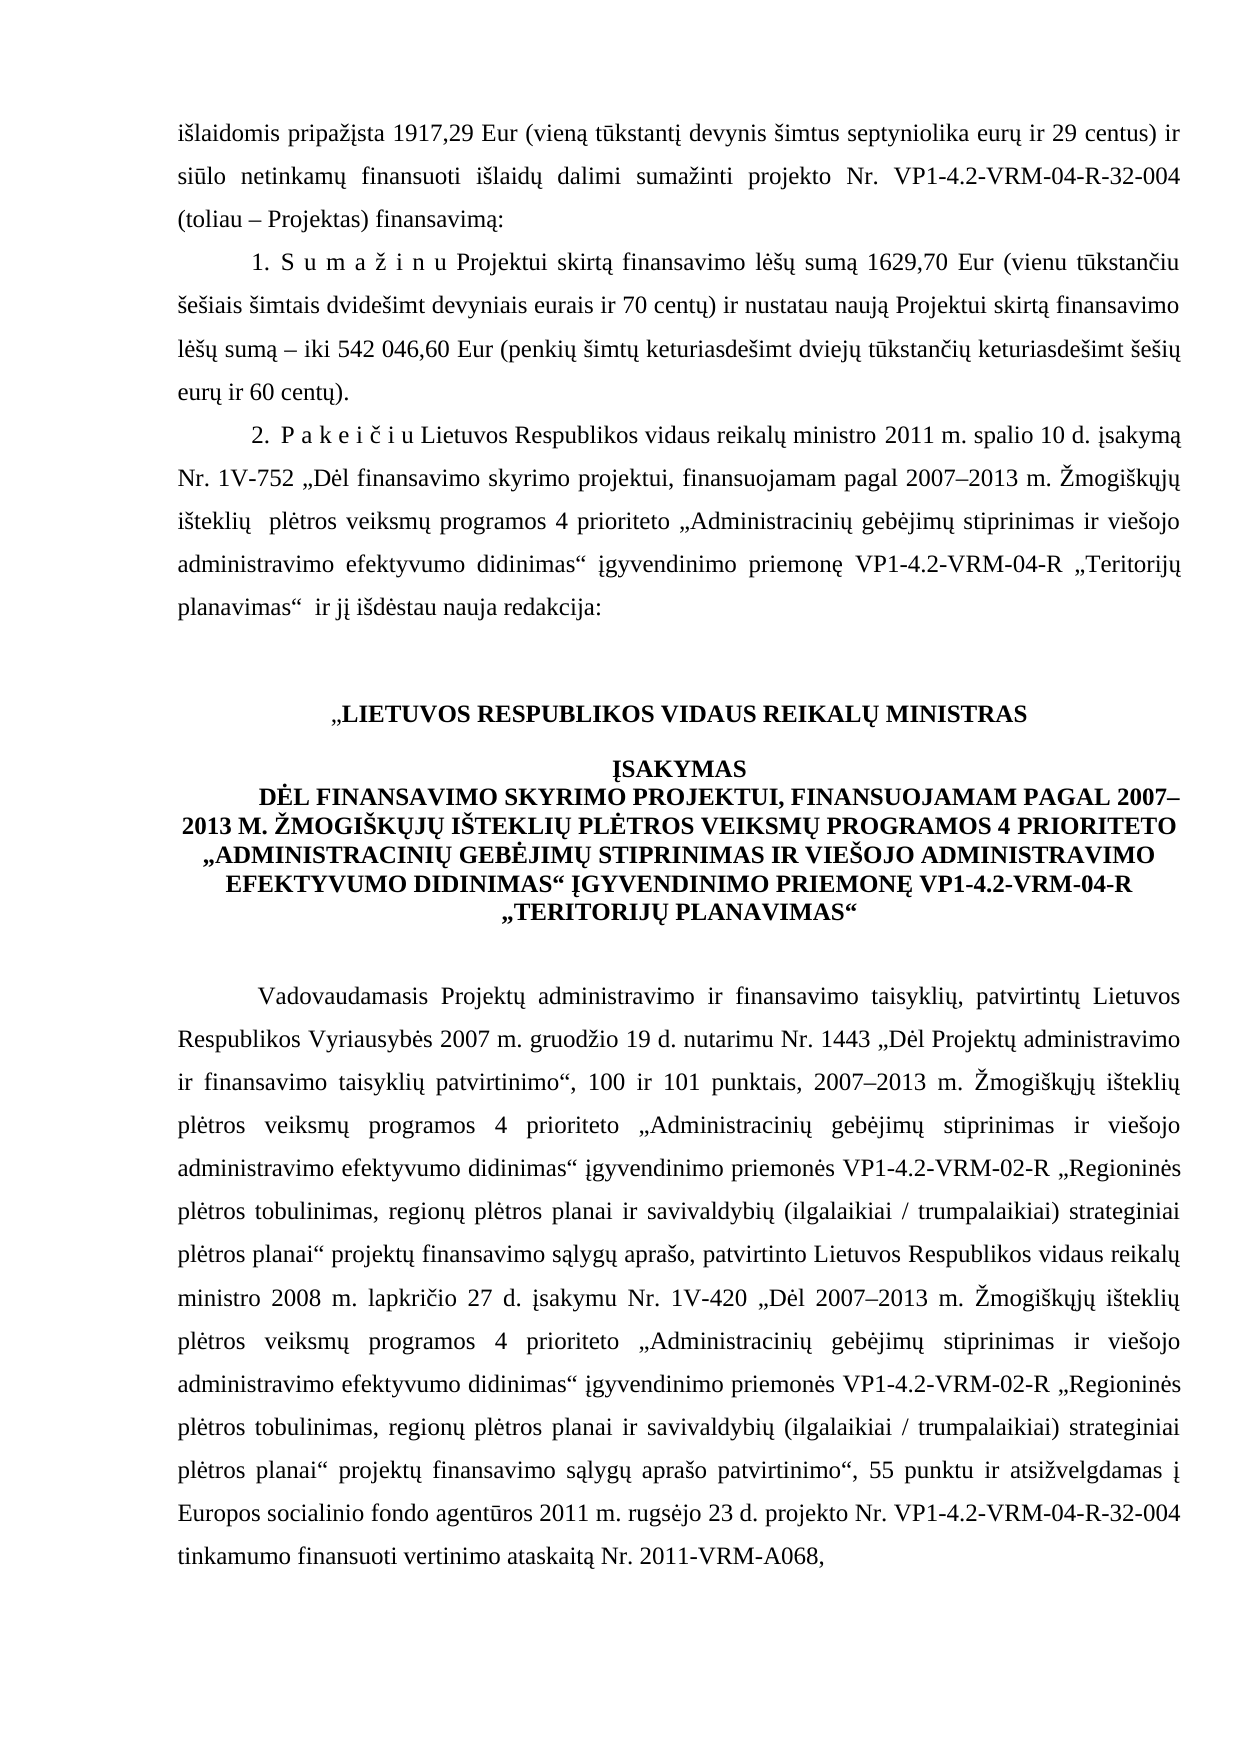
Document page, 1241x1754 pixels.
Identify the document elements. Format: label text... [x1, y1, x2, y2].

text išlaidomis pripažįsta 1917,29 Eur (vieną tūkstantį devynis šimtus septyniolika eurų ir 29 centus) ir siūlo netinkamų finansuoti išlaidų dalimi sumažinti projekto Nr. VP1-4.2-VRM-04-R-32-004 (toliau – Projektas) finansavimą: [177, 118, 1181, 233]
text ĮSAKYMAS [177, 754, 1181, 782]
text 1. S u m a ž i n u Projektui skirtą finansavimo lėšų sumą 1629,70 Eur (vienu tūkstančiu šešiais šimtais dvidešimt devyniais eurais ir 70 centų) ir nustatau naują Projektui skirtą finansavimo lėšų sumą – iki 542 046,60 Eur (penkių šimtų keturiasdešimt dviejų tūkstančių keturiasdešimt šešių eurų ir 60 centų). [177, 247, 1181, 406]
text DĖL FINANSAVIMO SKYRIMO PROJEKTui, FINANSUOJAMam PAGAL 2007–2013 m. ŽMOGIŠKŲJŲ IŠTEKLIŲ PLĖTROs VEIKSMŲ PROGRAMOS 4 PRIORITETO „ADMINISTRACINIŲ GEBĖJIMŲ STIPRINIMAS IR VIEŠOJO ADMINISTRAVIMO EFEKTYVUMO DIDINIMAS“ ĮGYVENDINIMO PRIEMONĘ VP1-4.2-VRM-04-R „teritorijų planavimas“ [177, 782, 1181, 926]
text 2. P a k e i č i u Lietuvos Respublikos vidaus reikalų ministro 2011 m. spalio 10 d. įsakymą Nr. 1V-752 „Dėl finansavimo skyrimo projektui, finansuojamam pagal 2007–2013 m. Žmogiškųjų išteklių plėtros veiksmų programos 4 prioriteto „Administracinių gebėjimų stiprinimas ir viešojo administravimo efektyvumo didinimas“ įgyvendinimo priemonę VP1-4.2-VRM-04-R „Teritorijų planavimas“ ir jį išdėstau nauja redakcija: [177, 420, 1181, 621]
text „LIETUVOS RESPUBLIKOS VIDAUS REIKALŲ MINISTRAS [177, 699, 1181, 728]
text Vadovaudamasis Projektų administravimo ir finansavimo taisyklių, patvirtintų Lietuvos Respublikos Vyriausybės 2007 m. gruodžio 19 d. nutarimu Nr. 1443 „Dėl Projektų administravimo ir finansavimo taisyklių patvirtinimo“, 100 ir 101 punktais, 2007–2013 m. Žmogiškųjų išteklių plėtros veiksmų programos 4 prioriteto „Administracinių gebėjimų stiprinimas ir viešojo administravimo efektyvumo didinimas“ įgyvendinimo priemonės VP1-4.2-VRM-02-R „Regioninės plėtros tobulinimas, regionų plėtros planai ir savivaldybių (ilgalaikiai / trumpalaikiai) strateginiai plėtros planai“ projektų finansavimo sąlygų aprašo, patvirtinto Lietuvos Respublikos vidaus reikalų ministro 2008 m. lapkričio 27 d. įsakymu Nr. 1V-420 „Dėl 2007–2013 m. Žmogiškųjų išteklių plėtros veiksmų programos 4 prioriteto „Administracinių gebėjimų stiprinimas ir viešojo administravimo efektyvumo didinimas“ įgyvendinimo priemonės VP1-4.2-VRM-02-R „Regioninės plėtros tobulinimas, regionų plėtros planai ir savivaldybių (ilgalaikiai / trumpalaikiai) strateginiai plėtros planai“ projektų finansavimo sąlygų aprašo patvirtinimo“, 55 punktu ir atsižvelgdamas į Europos socialinio fondo agentūros 2011 m. rugsėjo 23 d. projekto Nr. VP1-4.2-VRM-04-R-32-004 tinkamumo finansuoti vertinimo ataskaitą Nr. 2011-VRM-A068, [177, 981, 1181, 1570]
